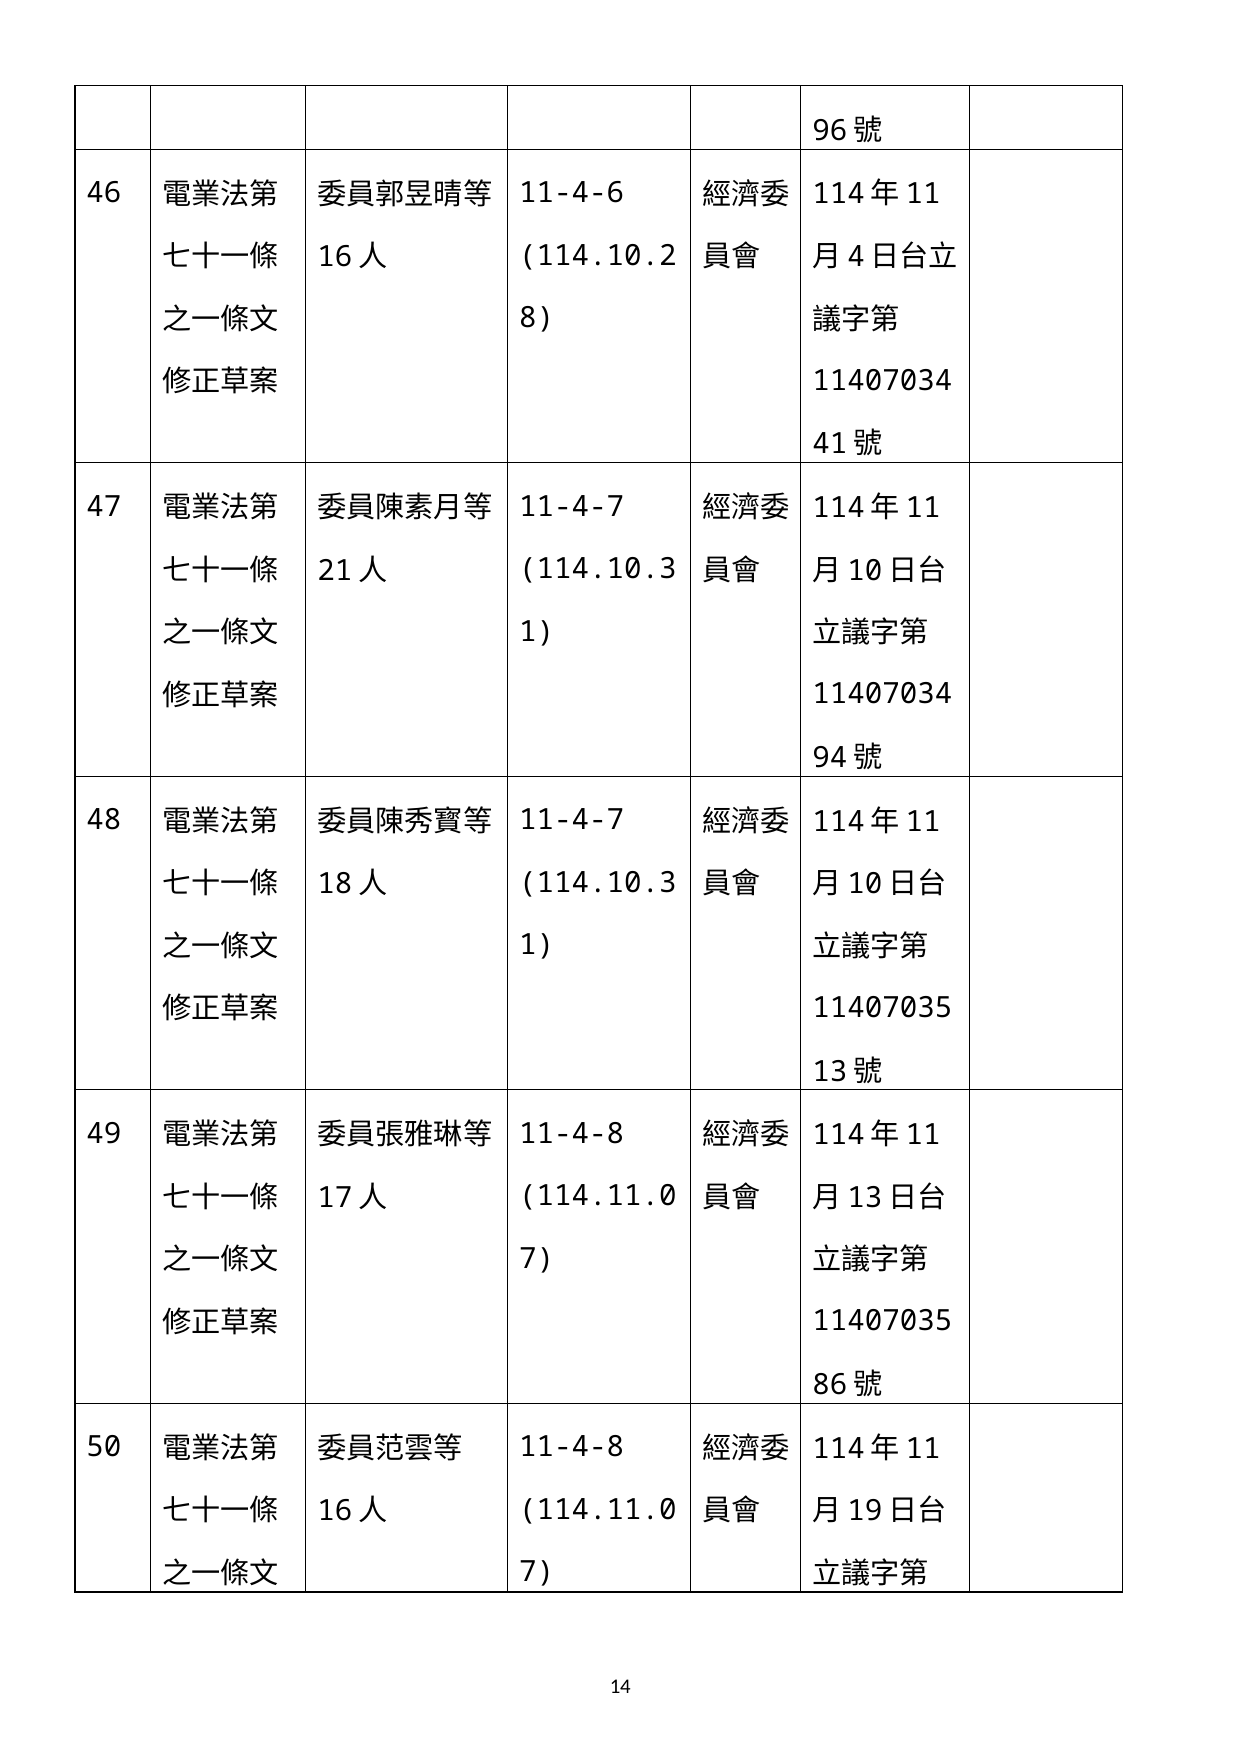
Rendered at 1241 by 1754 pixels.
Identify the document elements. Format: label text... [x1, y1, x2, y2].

table_cell 49 [76, 1090, 150, 1403]
table_cell 114年11月4日台立議字第1140703441號 [801, 150, 969, 462]
table_cell 電業法第七十一條之一條文修正草案 [151, 150, 305, 462]
table_cell 11-4-8 (114.11.07) [508, 1090, 690, 1403]
table_cell 114年11月10日台立議字第1140703513號 [801, 777, 969, 1089]
table_cell [306, 86, 507, 149]
table_cell 48 [76, 777, 150, 1089]
table_cell [970, 1404, 1122, 1591]
table_cell 經濟委員會 [691, 1090, 800, 1403]
table_cell 電業法第七十一條之一條文修正草案 [151, 1090, 305, 1403]
table_cell 114年11月10日台立議字第1140703494號 [801, 463, 969, 776]
table_cell [970, 777, 1122, 1089]
table_cell 11-4-7 (114.10.31) [508, 463, 690, 776]
table_cell [970, 150, 1122, 462]
table_cell [691, 86, 800, 149]
table_cell 50 [76, 1404, 150, 1591]
table_cell 經濟委員會 [691, 777, 800, 1089]
table_cell [151, 86, 305, 149]
table_cell 委員陳素月等21人 [306, 463, 507, 776]
table_cell [970, 86, 1122, 149]
table_cell 11-4-7 (114.10.31) [508, 777, 690, 1089]
table_cell 114年11月13日台立議字第1140703586號 [801, 1090, 969, 1403]
table_cell [508, 86, 690, 149]
table_cell 委員范雲等16人 [306, 1404, 507, 1591]
table_cell 經濟委員會 [691, 150, 800, 462]
table_cell 46 [76, 150, 150, 462]
table_cell 114年11月19日台立議字第 [801, 1404, 969, 1591]
table_cell 47 [76, 463, 150, 776]
table_cell 經濟委員會 [691, 1404, 800, 1591]
table_cell 96號 [801, 86, 969, 149]
table_cell 委員郭昱晴等16人 [306, 150, 507, 462]
table_cell 委員陳秀寳等18人 [306, 777, 507, 1089]
table_cell 電業法第七十一條之一條文 [151, 1404, 305, 1591]
table_cell [76, 86, 150, 149]
table_cell 經濟委員會 [691, 463, 800, 776]
table_cell [970, 1090, 1122, 1403]
table_cell [970, 463, 1122, 776]
table_cell 委員張雅琳等17人 [306, 1090, 507, 1403]
table_cell 11-4-8 (114.11.07) [508, 1404, 690, 1591]
table_cell 11-4-6 (114.10.28) [508, 150, 690, 462]
table_cell 電業法第七十一條之一條文修正草案 [151, 777, 305, 1089]
table_cell 電業法第七十一條之一條文修正草案 [151, 463, 305, 776]
